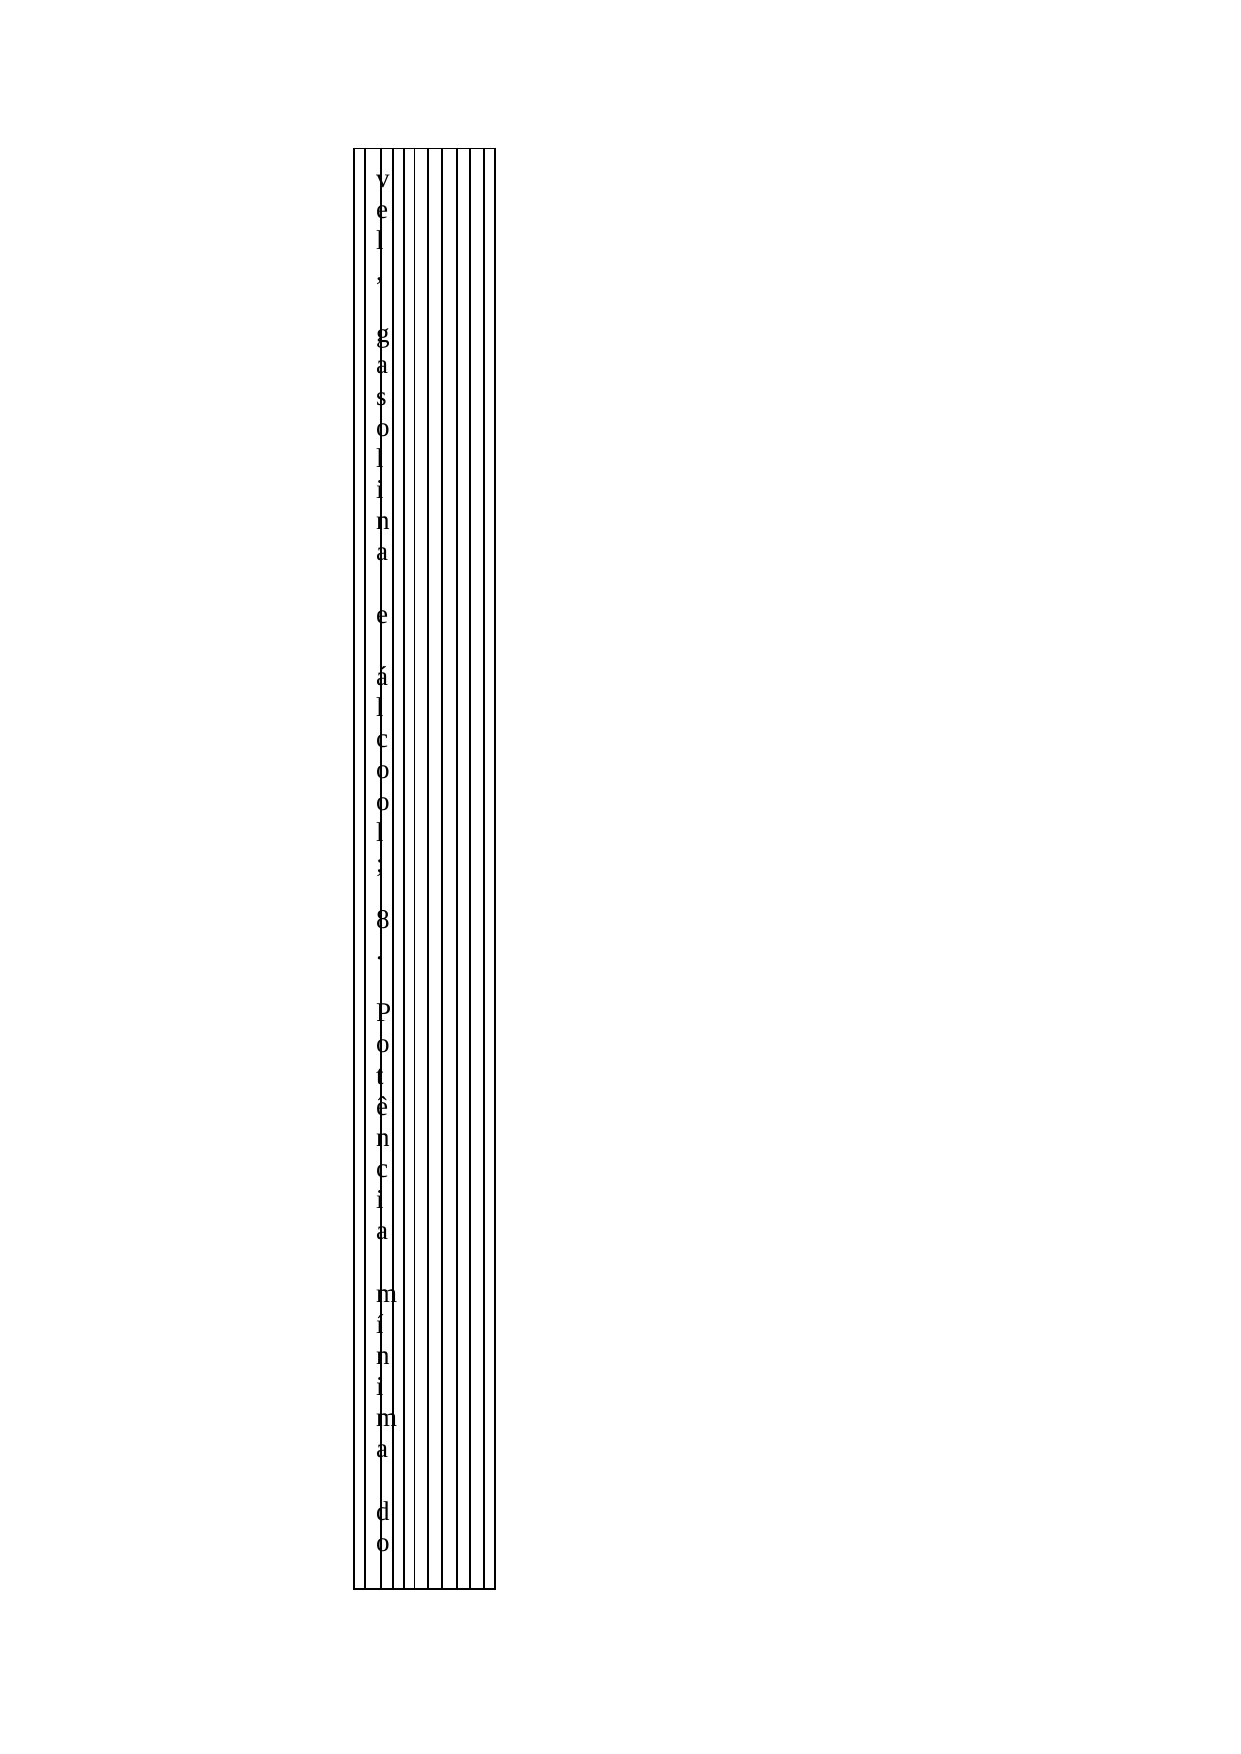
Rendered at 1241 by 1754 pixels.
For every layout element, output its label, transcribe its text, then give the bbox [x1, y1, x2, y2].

table_cell 484528 [382, 149, 392, 1588]
table_cell Unidade [394, 149, 403, 1588]
table_cell 216.626,38 [485, 149, 494, 1588]
table_cell 219.980,00 [415, 149, 427, 1588]
table_cell 223.333,62 [471, 149, 483, 1588]
table_cell 439.960,00 [429, 149, 441, 1588]
table_cell VEÍCULO 06 Volkswagen, modelo Gol 1.6, MI, 8V T.flex, 4P, AC, DH, VE, TE, Alarme, Ano: 2011/12, placa NCR-4459. [443, 149, 456, 1588]
table_cell 19.929,02 [458, 149, 469, 1588]
table_cell 01 [355, 149, 364, 1588]
table_cell 2 [405, 149, 414, 1588]
